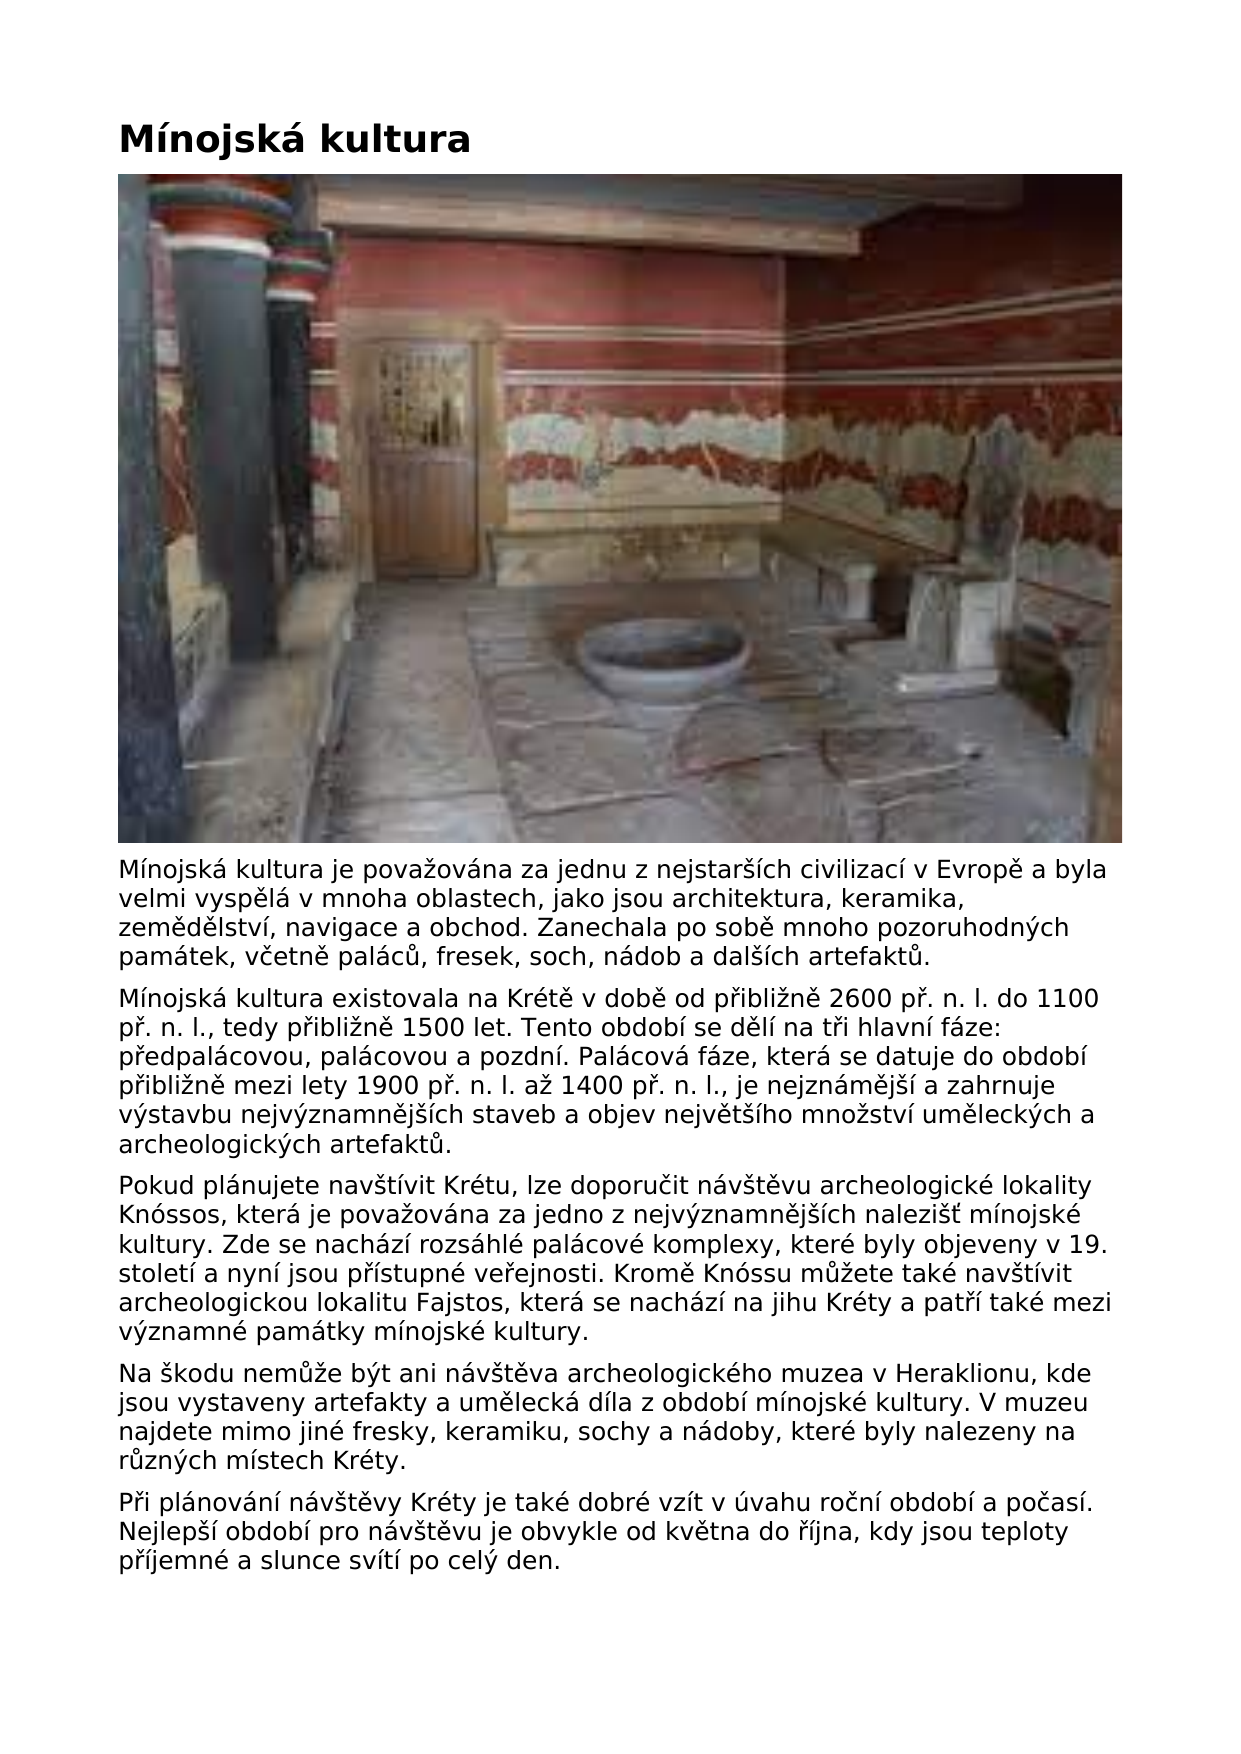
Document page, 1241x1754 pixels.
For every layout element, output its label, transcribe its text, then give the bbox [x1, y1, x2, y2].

text Mínojská kultura je považována za jednu z nejstarších civilizací v Evropě a byla velmi vyspělá v mnoha oblastech, jako jsou architektura, keramika, zemědělství, navigace a obchod. Zanechala po sobě mnoho pozoruhodných památek, včetně paláců, fresek, soch, nádob a dalších artefaktů. [118, 855, 1122, 971]
text Na škodu nemůže být ani návštěva archeologického muzea v Heraklionu, kde jsou vystaveny artefakty a umělecká díla z období mínojské kultury. V muzeu najdete mimo jiné fresky, keramiku, sochy a nádoby, které byly nalezeny na různých místech Kréty. [118, 1359, 1122, 1476]
text Pokud plánujete navštívit Krétu, lze doporučit návštěvu archeologické lokality Knóssos, která je považována za jedno z nejvýznamnějších nalezišť mínojské kultury. Zde se nachází rozsáhlé palácové komplexy, které byly objeveny v 19. století a nyní jsou přístupné veřejnosti. Kromě Knóssu můžete také navštívit archeologickou lokalitu Fajstos, která se nachází na jihu Kréty a patří také mezi významné památky mínojské kultury. [118, 1171, 1122, 1346]
text Mínojská kultura existovala na Krétě v době od přibližně 2600 př. n. l. do 1100 př. n. l., tedy přibližně 1500 let. Tento období se dělí na tři hlavní fáze: předpalácovou, palácovou a pozdní. Palácová fáze, která se datuje do období přibližně mezi lety 1900 př. n. l. až 1400 př. n. l., je nejznámější a zahrnuje výstavbu nejvýznamnějších staveb a objev největšího množství uměleckých a archeologických artefaktů. [118, 984, 1122, 1159]
text Při plánování návštěvy Kréty je také dobré vzít v úvahu roční období a počasí. Nejlepší období pro návštěvu je obvykle od května do října, kdy jsou teploty příjemné a slunce svítí po celý den. [118, 1488, 1122, 1576]
subtitle Mínojská kultura [118, 118, 1122, 162]
picture [118, 174, 1123, 843]
